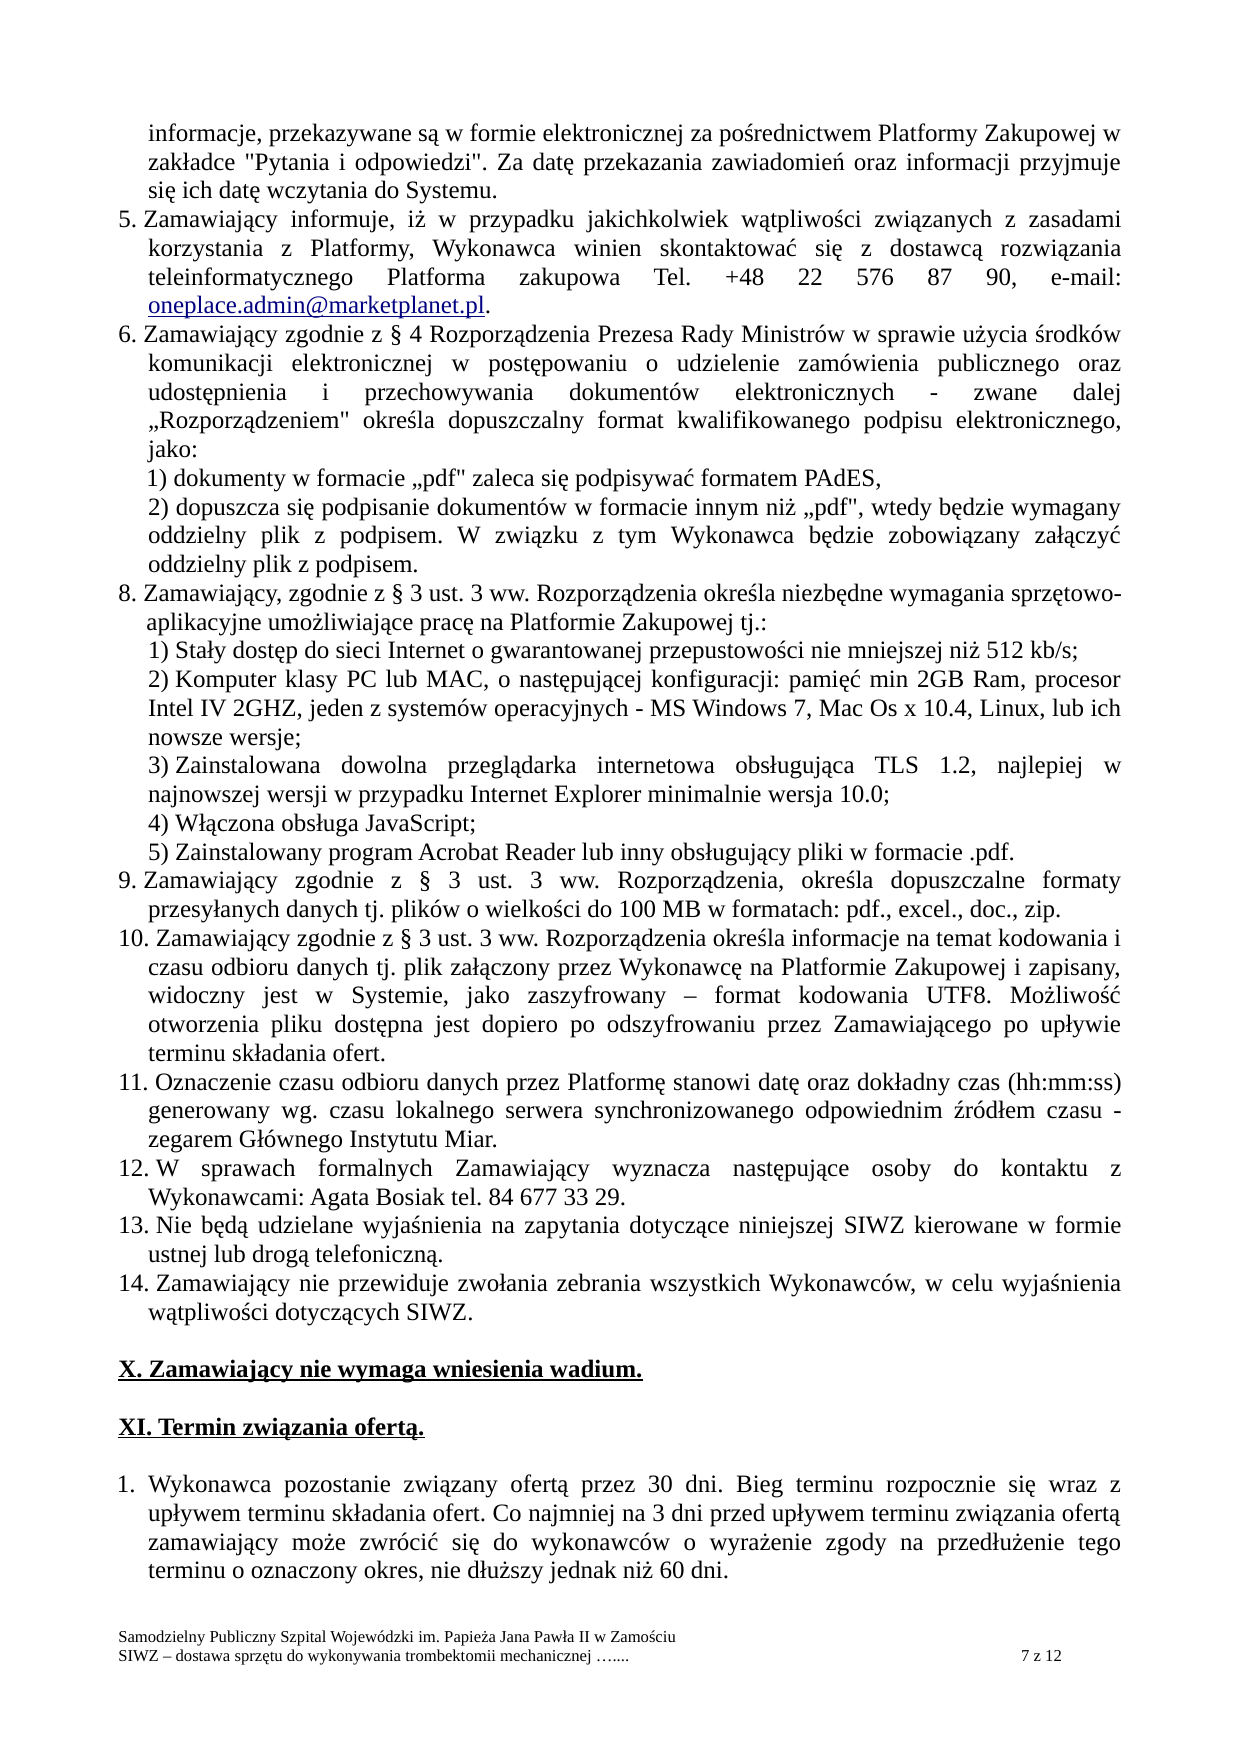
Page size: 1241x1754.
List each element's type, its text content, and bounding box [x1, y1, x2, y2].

text 8. Zamawiający, zgodnie z § 3 ust. 3 ww. Rozporządzenia określa niezbędne wymagania sprzętowo- aplikacyjne umożliwiające pracę na Platformie Zakupowej tj.: [118, 578, 1122, 636]
list Komputer klasy PC lub MAC, o następującej konfiguracji: pamięć min 2GB Ram, procesor Intel IV 2GHZ, jeden z systemów operacyjnych - MS Windows 7, Mac Os x 10.4, Linux, lub ich nowsze wersje; [148, 664, 1122, 751]
list Zainstalowany program Acrobat Reader lub inny obsługujący pliki w formacie .pdf. [148, 837, 1122, 866]
list Włączona obsługa JavaScript; [148, 808, 1122, 837]
list Wykonawca pozostanie związany ofertą przez 30 dni. Bieg terminu rozpocznie się wraz z upływem terminu składania ofert. Co najmniej na 3 dni przed upływem terminu związania ofertą zamawiający może zwrócić się do wykonawców o wyrażenie zgody na przedłużenie tego terminu o oznaczony okres, nie dłuższy jednak niż 60 dni. [117, 1469, 1122, 1584]
text X. Zamawiający nie wymaga wniesienia wadium. [118, 1354, 1122, 1383]
list W sprawach formalnych Zamawiający wyznacza następujące osoby do kontaktu z Wykonawcami: Agata Bosiak tel. 84 677 33 29. [118, 1153, 1122, 1211]
text 2) dopuszcza się podpisanie dokumentów w formacie innym niż „pdf", wtedy będzie wymagany oddzielny plik z podpisem. W związku z tym Wykonawca będzie zobowiązany załączyć oddzielny plik z podpisem. [148, 492, 1122, 578]
list Zainstalowana dowolna przeglądarka internetowa obsługująca TLS 1.2, najlepiej w najnowszej wersji w przypadku Internet Explorer minimalnie wersja 10.0; [148, 751, 1122, 808]
list Zamawiający zgodnie z § 4 Rozporządzenia Prezesa Rady Ministrów w sprawie użycia środków komunikacji elektronicznej w postępowaniu o udzielenie zamówienia publicznego oraz udostępnienia i przechowywania dokumentów elektronicznych - zwane dalej „Rozporządzeniem" określa dopuszczalny format kwalifikowanego podpisu elektronicznego, jako: [118, 319, 1122, 463]
list Zamawiający zgodnie z § 3 ust. 3 ww. Rozporządzenia, określa dopuszczalne formaty przesyłanych danych tj. plików o wielkości do 100 MB w formatach: pdf., excel., doc., zip. [118, 866, 1122, 923]
text 1) dokumenty w formacie „pdf" zaleca się podpisywać formatem PAdES, [146, 463, 1122, 492]
list Zamawiający informuje, iż w przypadku jakichkolwiek wątpliwości związanych z zasadami korzystania z Platformy, Wykonawca winien skontaktować się z dostawcą rozwiązania teleinformatycznego Platforma zakupowa Tel. +48 22 576 87 90, e-mail: oneplace.admin@marketplanet.pl. [118, 204, 1122, 319]
list Stały dostęp do sieci Internet o gwarantowanej przepustowości nie mniejszej niż 512 kb/s; [148, 636, 1122, 664]
list Oznaczenie czasu odbioru danych przez Platformę stanowi datę oraz dokładny czas (hh:mm:ss) generowany wg. czasu lokalnego serwera synchronizowanego odpowiednim źródłem czasu - zegarem Głównego Instytutu Miar. [118, 1067, 1122, 1153]
list Zamawiający zgodnie z § 3 ust. 3 ww. Rozporządzenia określa informacje na temat kodowania i czasu odbioru danych tj. plik załączony przez Wykonawcę na Platformie Zakupowej i zapisany, widoczny jest w Systemie, jako zaszyfrowany – format kodowania UTF8. Możliwość otworzenia pliku dostępna jest dopiero po odszyfrowaniu przez Zamawiającego po upływie terminu składania ofert. [118, 923, 1122, 1067]
list Zamawiający nie przewiduje zwołania zebrania wszystkich Wykonawców, w celu wyjaśnienia wątpliwości dotyczących SIWZ. [118, 1268, 1122, 1326]
text XI. Termin związania ofertą. [118, 1412, 1122, 1441]
list Nie będą udzielane wyjaśnienia na zapytania dotyczące niniejszej SIWZ kierowane w formie ustnej lub drogą telefoniczną. [118, 1211, 1122, 1268]
list informacje, przekazywane są w formie elektronicznej za pośrednictwem Platformy Zakupowej w zakładce "Pytania i odpowiedzi". Za datę przekazania zawiadomień oraz informacji przyjmuje się ich datę wczytania do Systemu. [148, 118, 1122, 204]
